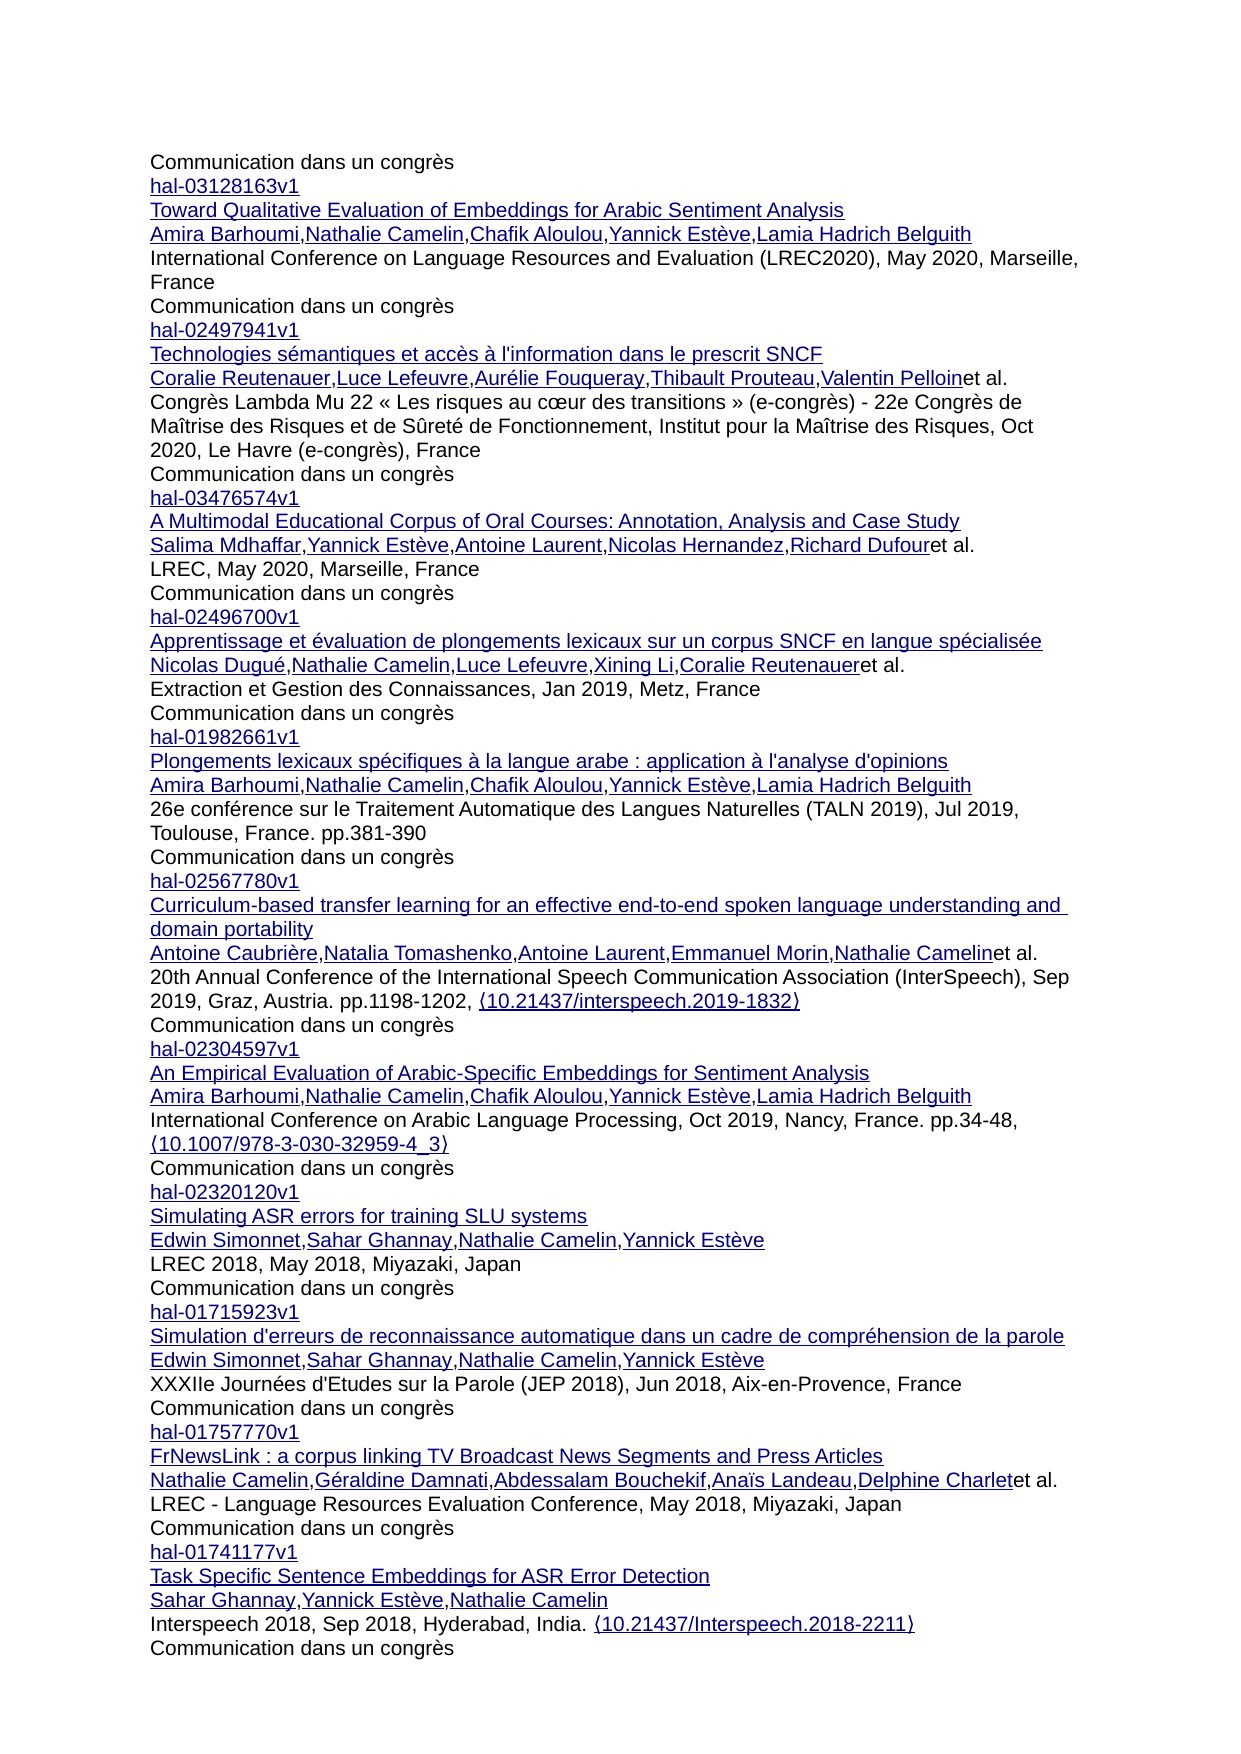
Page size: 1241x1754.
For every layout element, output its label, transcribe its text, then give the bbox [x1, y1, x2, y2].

table_cell Curriculum-based transfer learning for an effective end-to-end spoken language understanding and domain portability Antoine Caubrière,Natalia Tomashenko,Antoine Laurent,Emmanuel Morin,Nathalie Camelinet al. 20th Annual Conference of the International Speech Communication Association (InterSpeech), Sep 2019, Graz, Austria. pp.1198-1202, ⟨10.21437/interspeech.2019-1832⟩ Communication dans un congrès hal-02304597v1 [150, 893, 1090, 1060]
table_cell An Empirical Evaluation of Arabic-Specific Embeddings for Sentiment Analysis Amira Barhoumi,Nathalie Camelin,Chafik Aloulou,Yannick Estève,Lamia Hadrich Belguith International Conference on Arabic Language Processing, Oct 2019, Nancy, France. pp.34-48, ⟨10.1007/978-3-030-32959-4_3⟩ Communication dans un congrès hal-02320120v1 [150, 1060, 1090, 1204]
table_cell FrNewsLink : a corpus linking TV Broadcast News Segments and Press Articles Nathalie Camelin,Géraldine Damnati,Abdessalam Bouchekif,Anaïs Landeau,Delphine Charletet al. LREC - Language Resources Evaluation Conference, May 2018, Miyazaki, Japan Communication dans un congrès hal-01741177v1 [150, 1444, 1090, 1563]
table_cell Apprentissage et évaluation de plongements lexicaux sur un corpus SNCF en langue spécialisée Nicolas Dugué,Nathalie Camelin,Luce Lefeuvre,Xining Li,Coralie Reutenaueret al. Extraction et Gestion des Connaissances, Jan 2019, Metz, France Communication dans un congrès hal-01982661v1 [150, 629, 1090, 749]
table_cell Technologies sémantiques et accès à l'information dans le prescrit SNCF Coralie Reutenauer,Luce Lefeuvre,Aurélie Fouqueray,Thibault Prouteau,Valentin Pelloinet al. Congrès Lambda Mu 22 « Les risques au cœur des transitions » (e-congrès) - 22e Congrès de Maîtrise des Risques et de Sûreté de Fonctionnement, Institut pour la Maîtrise des Risques, Oct 2020, Le Havre (e-congrès), France Communication dans un congrès hal-03476574v1 [150, 342, 1090, 509]
table_cell Simulation d'erreurs de reconnaissance automatique dans un cadre de compréhension de la parole Edwin Simonnet,Sahar Ghannay,Nathalie Camelin,Yannick Estève XXXIIe Journées d'Etudes sur la Parole (JEP 2018), Jun 2018, Aix-en-Provence, France Communication dans un congrès hal-01757770v1 [150, 1324, 1090, 1444]
table_cell Communication dans un congrès hal-03128163v1 [150, 150, 1090, 198]
table_cell Simulating ASR errors for training SLU systems Edwin Simonnet,Sahar Ghannay,Nathalie Camelin,Yannick Estève LREC 2018, May 2018, Miyazaki, Japan Communication dans un congrès hal-01715923v1 [150, 1204, 1090, 1324]
table_cell Plongements lexicaux spécifiques à la langue arabe : application à l'analyse d'opinions Amira Barhoumi,Nathalie Camelin,Chafik Aloulou,Yannick Estève,Lamia Hadrich Belguith 26e conférence sur le Traitement Automatique des Langues Naturelles (TALN 2019), Jul 2019, Toulouse, France. pp.381-390 Communication dans un congrès hal-02567780v1 [150, 749, 1090, 893]
table_cell A Multimodal Educational Corpus of Oral Courses: Annotation, Analysis and Case Study Salima Mdhaffar,Yannick Estève,Antoine Laurent,Nicolas Hernandez,Richard Dufouret al. LREC, May 2020, Marseille, France Communication dans un congrès hal-02496700v1 [150, 509, 1090, 629]
table_cell Task Specific Sentence Embeddings for ASR Error Detection Sahar Ghannay,Yannick Estève,Nathalie Camelin Interspeech 2018, Sep 2018, Hyderabad, India. ⟨10.21437/Interspeech.2018-2211⟩ Communication dans un congrès [150, 1564, 1090, 1659]
table_cell Toward Qualitative Evaluation of Embeddings for Arabic Sentiment Analysis Amira Barhoumi,Nathalie Camelin,Chafik Aloulou,Yannick Estève,Lamia Hadrich Belguith International Conference on Language Resources and Evaluation (LREC2020), May 2020, Marseille, France Communication dans un congrès hal-02497941v1 [150, 198, 1090, 342]
